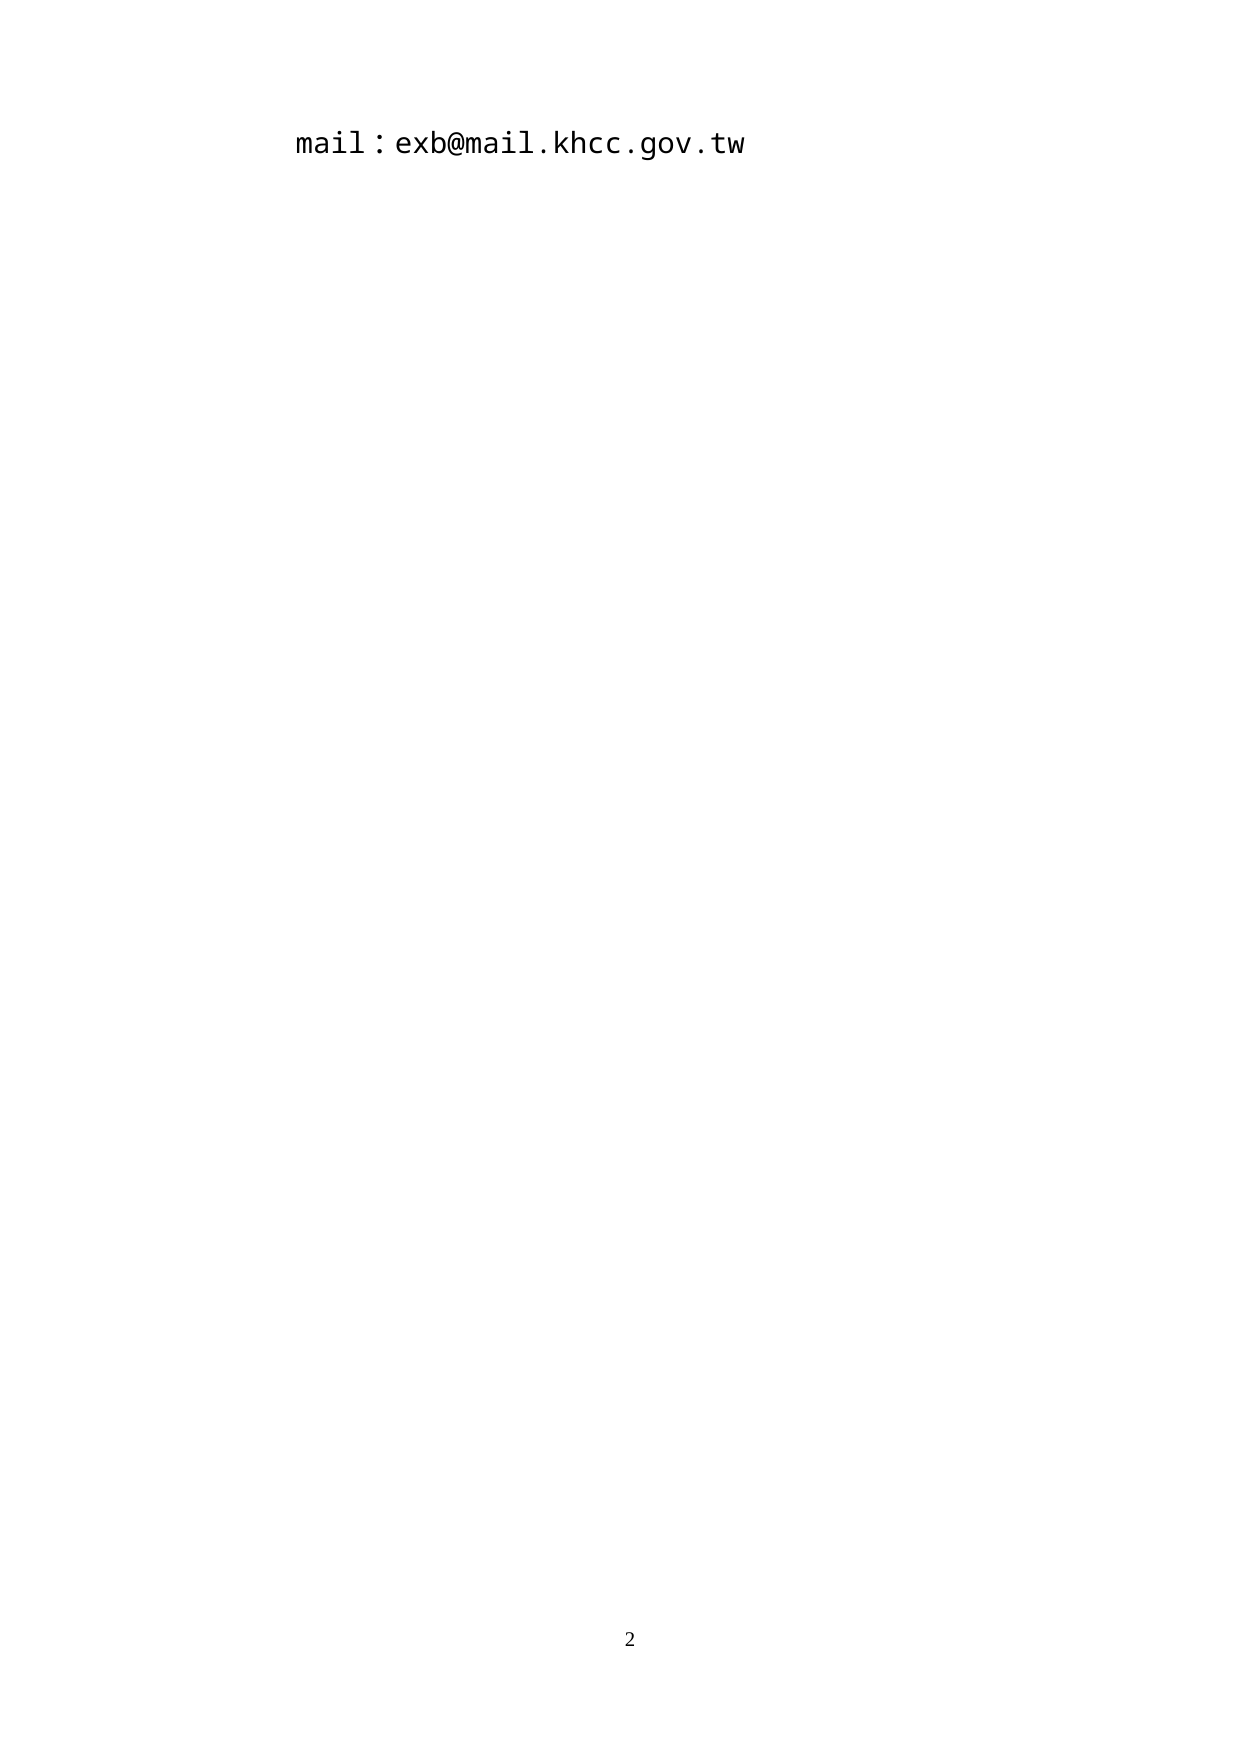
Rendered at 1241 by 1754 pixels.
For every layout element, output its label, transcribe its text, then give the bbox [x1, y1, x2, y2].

text mail：exb@mail.khcc.gov.tw [109, 101, 1200, 163]
